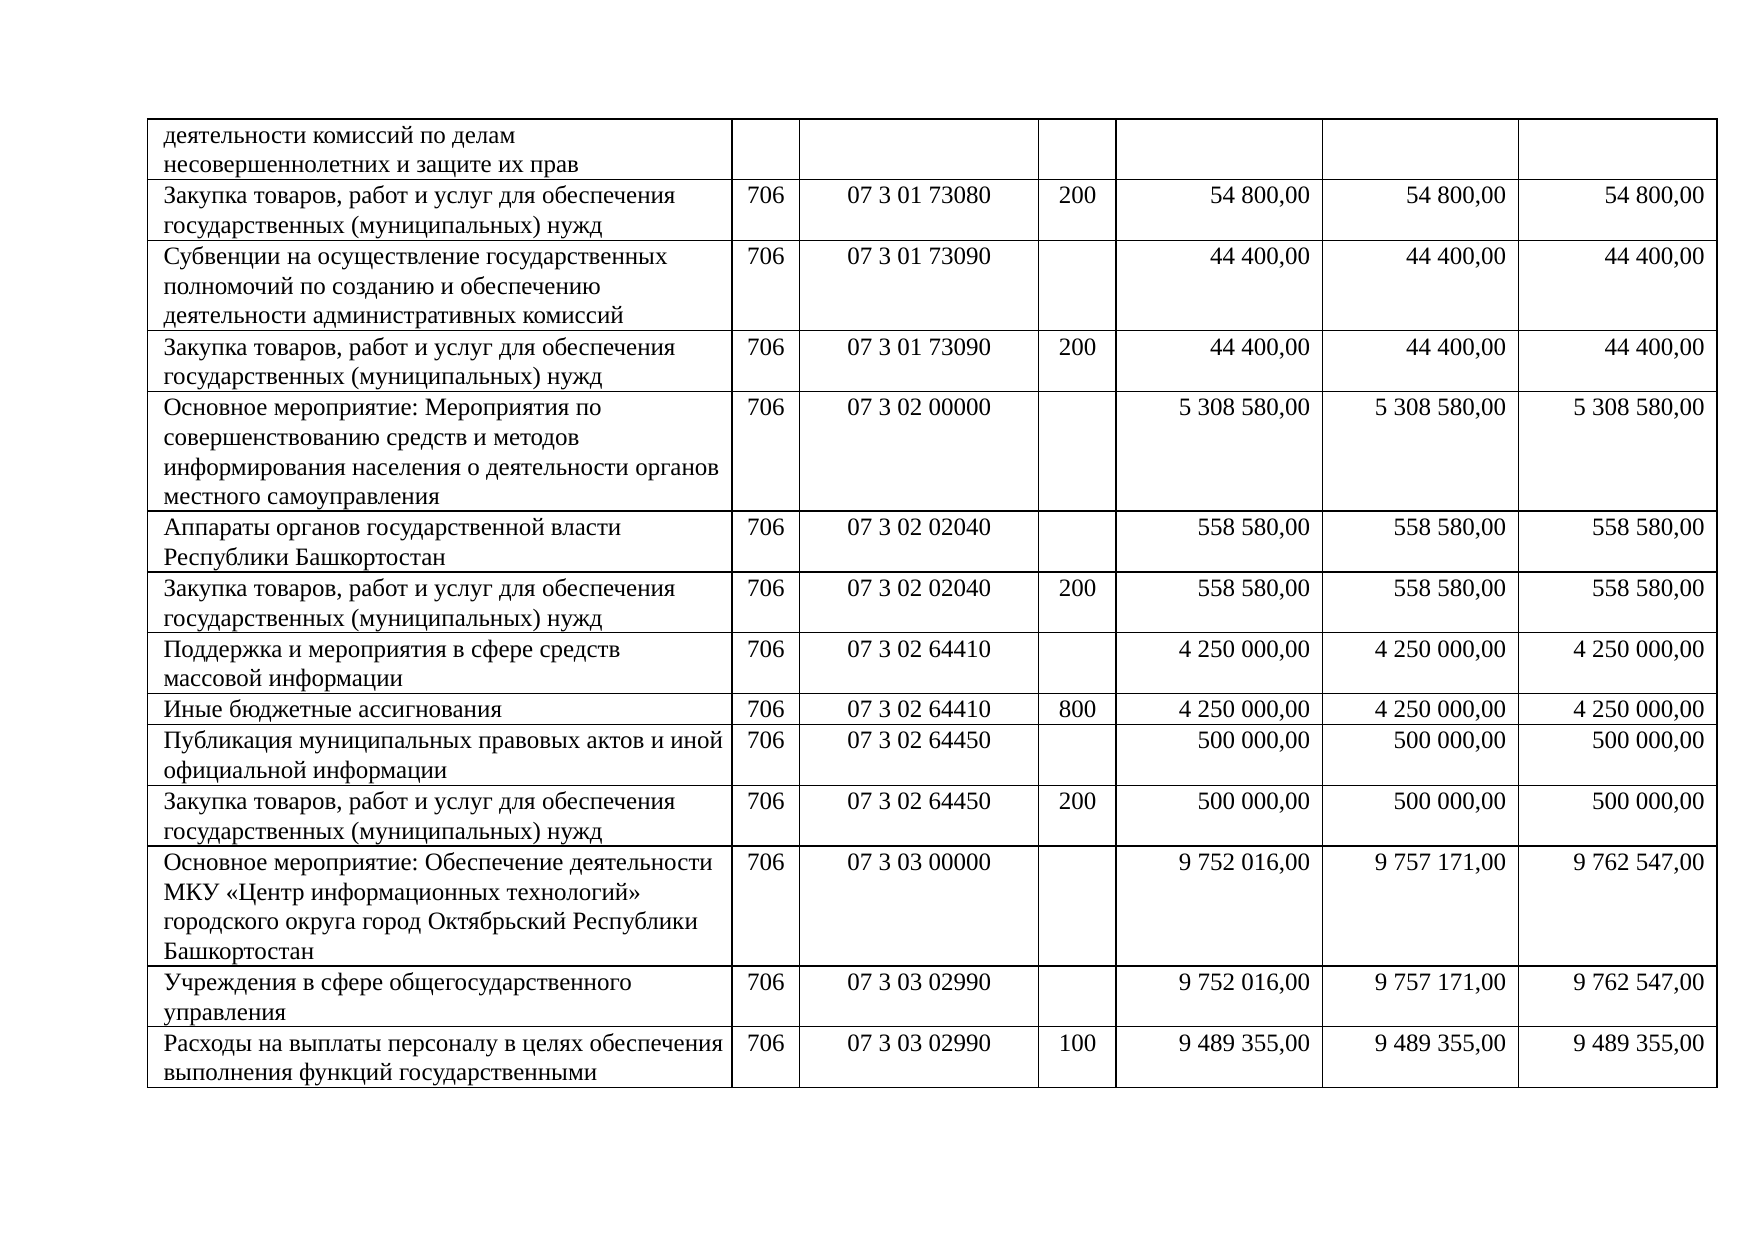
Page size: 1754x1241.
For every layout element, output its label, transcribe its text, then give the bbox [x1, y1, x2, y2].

table_cell 558 580,00 [1117, 512, 1322, 571]
table_cell 4 250 000,00 [1519, 694, 1716, 724]
table_cell Публикация муниципальных правовых актов и иной официальной информации [148, 725, 731, 784]
table_cell Поддержка и мероприятия в сфере средств массовой информации [148, 633, 731, 693]
table_cell [1039, 392, 1115, 510]
table_cell 706 [733, 725, 799, 784]
table_cell 44 400,00 [1117, 241, 1322, 330]
table_cell 200 [1039, 331, 1115, 391]
table_cell Основное мероприятие: Мероприятия по совершенствованию средств и методов информирования населения о деятельности органов местного самоуправления [148, 392, 731, 510]
table_cell 4 250 000,00 [1117, 694, 1322, 724]
table_cell [800, 120, 1038, 179]
table_cell 200 [1039, 573, 1115, 632]
table_cell 706 [733, 694, 799, 724]
table_cell 07 3 03 02990 [800, 1027, 1038, 1087]
table_cell [1117, 120, 1322, 179]
table_cell 5 308 580,00 [1323, 392, 1518, 510]
table_cell 07 3 02 64450 [800, 786, 1038, 845]
table_cell 558 580,00 [1519, 573, 1716, 632]
table_cell 706 [733, 512, 799, 571]
table_cell [1039, 512, 1115, 571]
table_cell [1039, 120, 1115, 179]
table_cell 558 580,00 [1519, 512, 1716, 571]
table_cell 07 3 01 73080 [800, 180, 1038, 239]
table_cell 706 [733, 180, 799, 239]
table_cell [1039, 725, 1115, 784]
table_cell 44 400,00 [1323, 331, 1518, 391]
table_cell Закупка товаров, работ и услуг для обеспечения государственных (муниципальных) нужд [148, 331, 731, 391]
table_cell 706 [733, 967, 799, 1026]
table_cell 44 400,00 [1519, 331, 1716, 391]
table_cell 5 308 580,00 [1519, 392, 1716, 510]
table_cell 500 000,00 [1519, 725, 1716, 784]
table_cell 500 000,00 [1323, 786, 1518, 845]
table_cell 800 [1039, 694, 1115, 724]
table_cell 07 3 02 02040 [800, 573, 1038, 632]
table_cell 44 400,00 [1323, 241, 1518, 330]
table_cell 558 580,00 [1117, 573, 1322, 632]
table_cell Иные бюджетные ассигнования [148, 694, 731, 724]
table_cell 706 [733, 633, 799, 693]
table_cell 07 3 02 64450 [800, 725, 1038, 784]
table_cell [1039, 847, 1115, 965]
table_cell 54 800,00 [1323, 180, 1518, 239]
table_cell 100 [1039, 1027, 1115, 1087]
table_cell 9 752 016,00 [1117, 847, 1322, 965]
table_cell 44 400,00 [1117, 331, 1322, 391]
table_cell Учреждения в сфере общегосударственного управления [148, 967, 731, 1026]
table_cell 9 762 547,00 [1519, 847, 1716, 965]
table_cell 706 [733, 392, 799, 510]
table_cell 5 308 580,00 [1117, 392, 1322, 510]
table_cell 500 000,00 [1323, 725, 1518, 784]
table_cell 07 3 02 00000 [800, 392, 1038, 510]
table_cell 44 400,00 [1519, 241, 1716, 330]
table_cell Закупка товаров, работ и услуг для обеспечения государственных (муниципальных) нужд [148, 180, 731, 239]
table_cell 54 800,00 [1117, 180, 1322, 239]
table_cell [1039, 241, 1115, 330]
table_cell 500 000,00 [1117, 786, 1322, 845]
table_cell 706 [733, 241, 799, 330]
table_cell 9 489 355,00 [1323, 1027, 1518, 1087]
table_cell 07 3 02 64410 [800, 633, 1038, 693]
table_cell 558 580,00 [1323, 512, 1518, 571]
table_cell 4 250 000,00 [1323, 694, 1518, 724]
table_cell 706 [733, 1027, 799, 1087]
table_cell Расходы на выплаты персоналу в целях обеспечения выполнения функций государственными [148, 1027, 731, 1087]
table_cell 4 250 000,00 [1323, 633, 1518, 693]
table_cell 07 3 01 73090 [800, 331, 1038, 391]
table_cell 54 800,00 [1519, 180, 1716, 239]
table_cell 9 757 171,00 [1323, 847, 1518, 965]
table_cell 9 489 355,00 [1519, 1027, 1716, 1087]
table_cell 706 [733, 573, 799, 632]
table_cell Закупка товаров, работ и услуг для обеспечения государственных (муниципальных) нужд [148, 786, 731, 845]
table_cell 07 3 03 02990 [800, 967, 1038, 1026]
table_cell Субвенции на осуществление государственных полномочий по созданию и обеспечению деятельности административных комиссий [148, 241, 731, 330]
table_cell 07 3 02 02040 [800, 512, 1038, 571]
table_cell 9 757 171,00 [1323, 967, 1518, 1026]
table_cell 07 3 03 00000 [800, 847, 1038, 965]
table_cell деятельности комиссий по делам несовершеннолетних и защите их прав [148, 120, 731, 179]
table_cell [1039, 967, 1115, 1026]
table_cell 500 000,00 [1519, 786, 1716, 845]
table_cell 706 [733, 847, 799, 965]
table_cell 500 000,00 [1117, 725, 1322, 784]
table_cell Аппараты органов государственной власти Республики Башкортостан [148, 512, 731, 571]
table_cell [1039, 633, 1115, 693]
table_cell 558 580,00 [1323, 573, 1518, 632]
table_cell 4 250 000,00 [1519, 633, 1716, 693]
table_cell [1519, 120, 1716, 179]
table_cell 07 3 01 73090 [800, 241, 1038, 330]
table_cell Основное мероприятие: Обеспечение деятельности МКУ «Центр информационных технологий» городского округа город Октябрьский Республики Башкортостан [148, 847, 731, 965]
table_cell 07 3 02 64410 [800, 694, 1038, 724]
table_cell 706 [733, 331, 799, 391]
table_cell Закупка товаров, работ и услуг для обеспечения государственных (муниципальных) нужд [148, 573, 731, 632]
table_cell 200 [1039, 180, 1115, 239]
table_cell 706 [733, 786, 799, 845]
table_cell 9 752 016,00 [1117, 967, 1322, 1026]
table_cell 9 489 355,00 [1117, 1027, 1322, 1087]
table_cell [733, 120, 799, 179]
table_cell [1323, 120, 1518, 179]
table_cell 9 762 547,00 [1519, 967, 1716, 1026]
table_cell 4 250 000,00 [1117, 633, 1322, 693]
table_cell 200 [1039, 786, 1115, 845]
